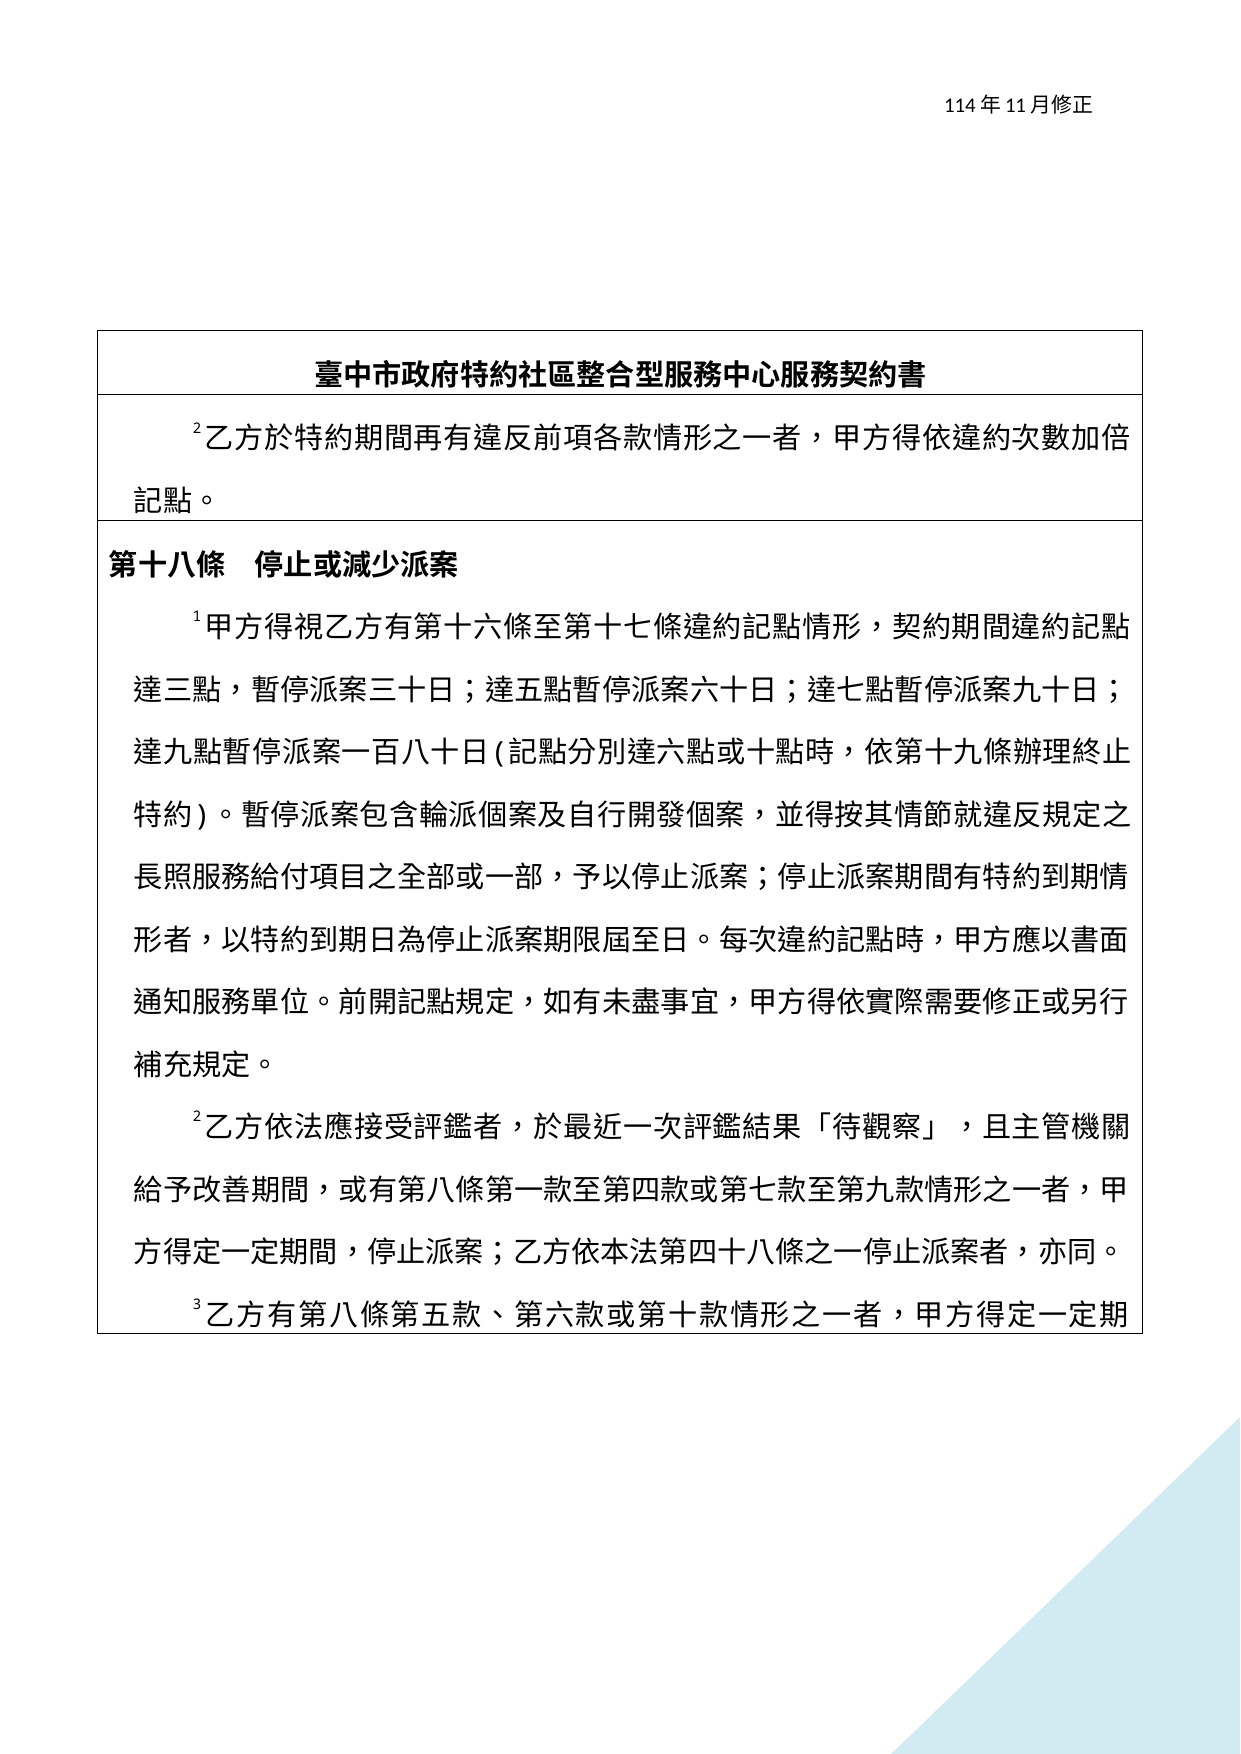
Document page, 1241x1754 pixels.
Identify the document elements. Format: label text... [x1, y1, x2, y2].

table_cell 2乙方於特約期間再有違反前項各款情形之一者，甲方得依違約次數加倍記點。 [98, 395, 1142, 520]
table_header 臺中市政府特約社區整合型服務中心服務契約書 [98, 331, 1142, 394]
table_cell 第十八條 停止或減少派案 1甲方得視乙方有第十六條至第十七條違約記點情形，契約期間違約記點達三點，暫停派案三十日；達五點暫停派案六十日；達七點暫停派案九十日；達九點暫停派案一百八十日(記點分別達六點或十點時，依第十九條辦理終止特約)。暫停派案包含輪派個案及自行開發個案，並得按其情節就違反規定之長照服務給付項目之全部或一部，予以停止派案；停止派案期間有特約到期情形者，以特約到期日為停止派案期限屆至日。每次違約記點時，甲方應以書面通知服務單位。前開記點規定，如有未盡事宜，甲方得依實際需要修正或另行補充規定。 2乙方依法應接受評鑑者，於最近一次評鑑結果「待觀察」，且主管機關給予改善期間，或有第八條第一款至第四款或第七款至第九款情形之一者，甲方得定一定期間，停止派案；乙方依本法第四十八條之一停止派案者，亦同。 3乙方有第八條第五款、第六款或第十款情形之一者，甲方得定一定期 [98, 521, 1142, 1333]
